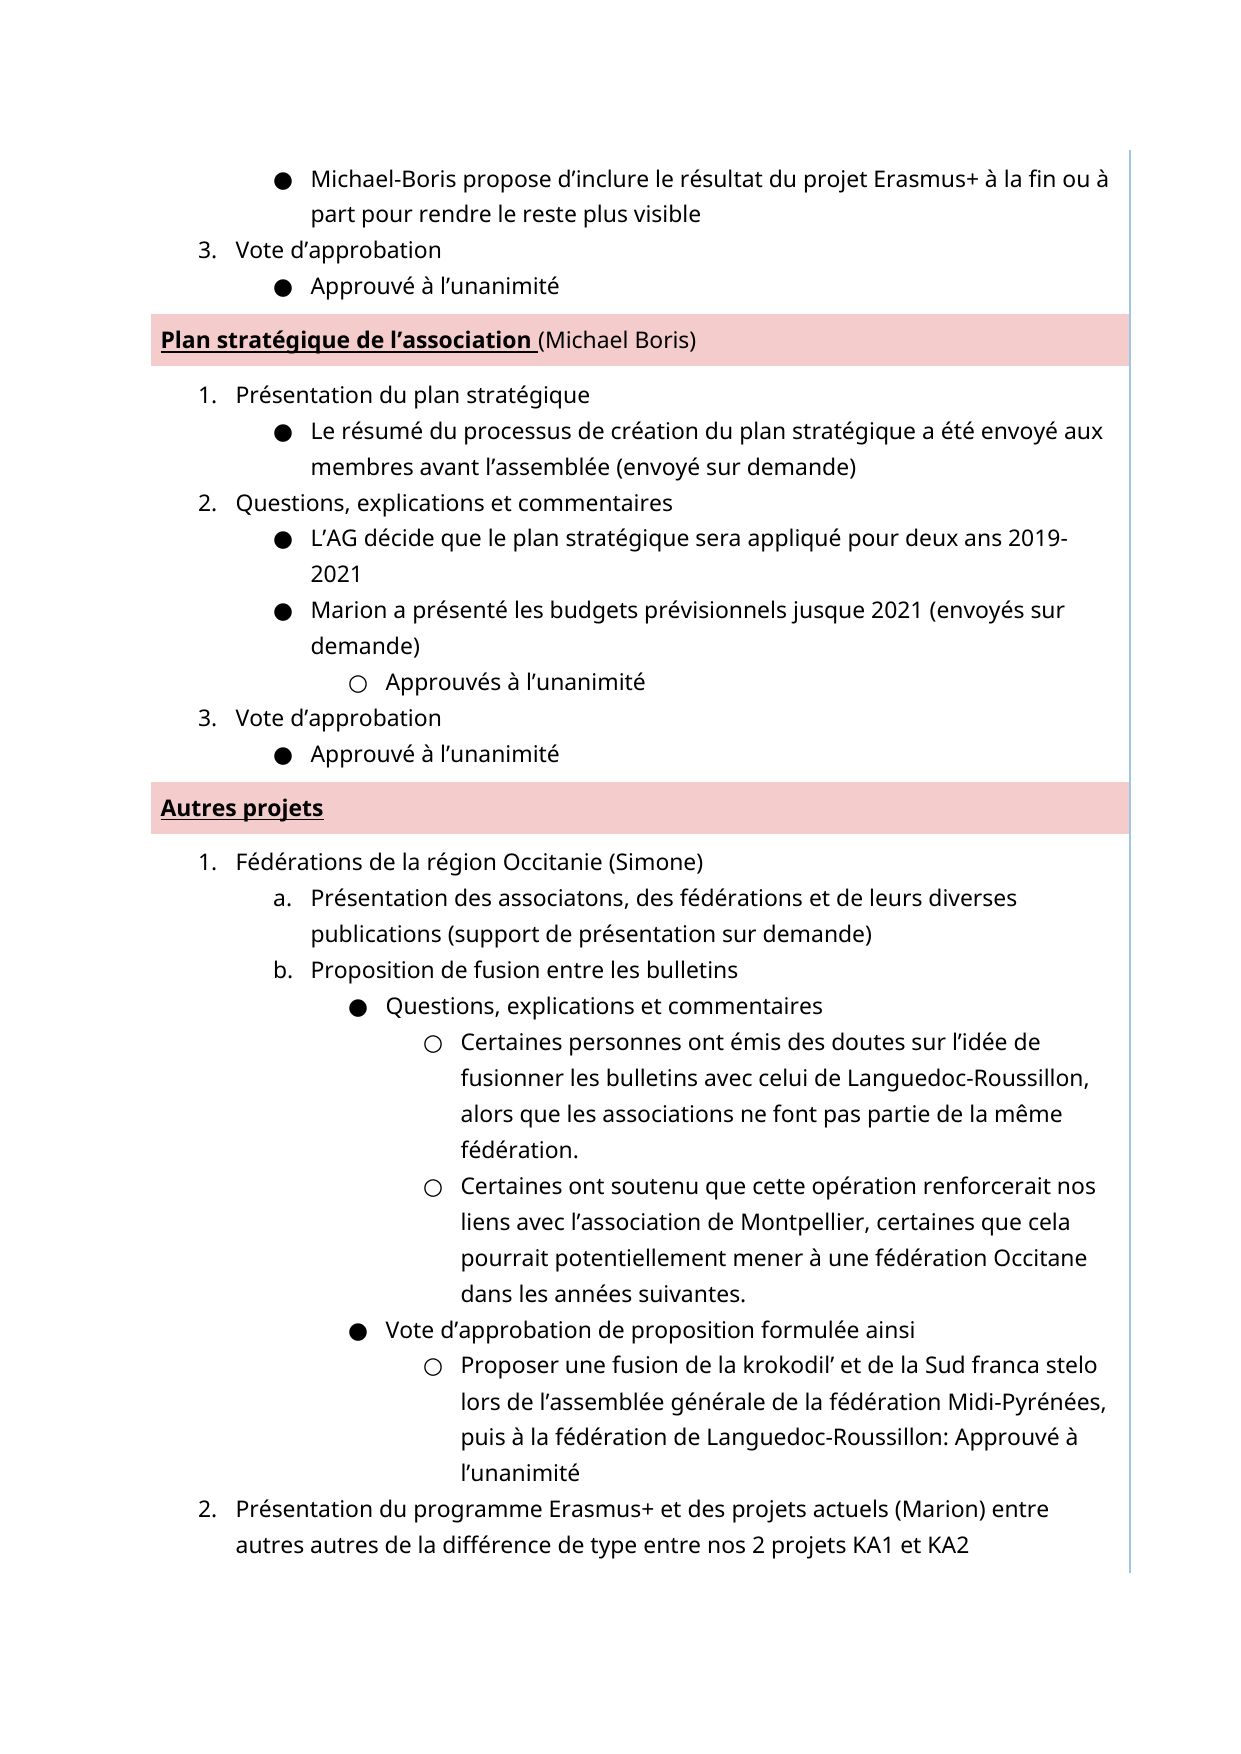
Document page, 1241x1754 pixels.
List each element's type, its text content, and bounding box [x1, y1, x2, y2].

table_cell Présentation du plan stratégique Le résumé du processus de création du plan stratégique a été envoyé aux membres avant l’assemblée (envoyé sur demande) Questions, explications et commentaires L’AG décide que le plan stratégique sera appliqué pour deux ans 2019-2021 Marion a présenté les budgets prévisionnels jusque 2021 (envoyés sur demande) Approuvés à l’unanimité Vote d’approbation Approuvé à l’unanimité [151, 368, 1129, 780]
table_cell Autres projets [151, 782, 1129, 834]
table_cell Fédérations de la région Occitanie (Simone) Présentation des associatons, des fédérations et de leurs diverses publications (support de présentation sur demande) Proposition de fusion entre les bulletins Questions, explications et commentaires Certaines personnes ont émis des doutes sur l’idée de fusionner les bulletins avec celui de Languedoc-Roussillon, alors que les associations ne font pas partie de la même fédération. Certaines ont soutenu que cette opération renforcerait nos liens avec l’association de Montpellier, certaines que cela pourrait potentiellement mener à une fédération Occitane dans les années suivantes. Vote d’approbation de proposition formulée ainsi Proposer une fusion de la krokodil’ et de la Sud franca stelo lors de l’assemblée générale de la fédération Midi-Pyrénées, puis à la fédération de Languedoc-Roussillon: Approuvé à l’unanimité Présentation du programme Erasmus+ et des projets actuels (Marion) entre autres autres de la différence de type entre nos 2 projets KA1 et KA2 Christophe et les volontaires vont faire des tests linguistiques avant et après JES pour évaluer la valeur formatrice du déplacement Questions, explications et commentaires Michael-Boris a insisté sur le fait que le projet KA2 ne devaient pas seulement servir à améliorer les compétences de nos formateurs, mais aussi à en former de nouveaux. [151, 836, 1129, 1571]
table_cell Présentation du rapport financier Le rapport a été envoyé aux membres avant l’assemblée (envoyé sur demande) Questions, explications et commentaires Michael-Boris propose d’inclure le résultat du projet Erasmus+ à la fin ou à part pour rendre le reste plus visible Vote d’approbation Approuvé à l’unanimité [151, 152, 1129, 312]
table_cell Plan stratégique de l’association (Michael Boris) [151, 314, 1129, 366]
